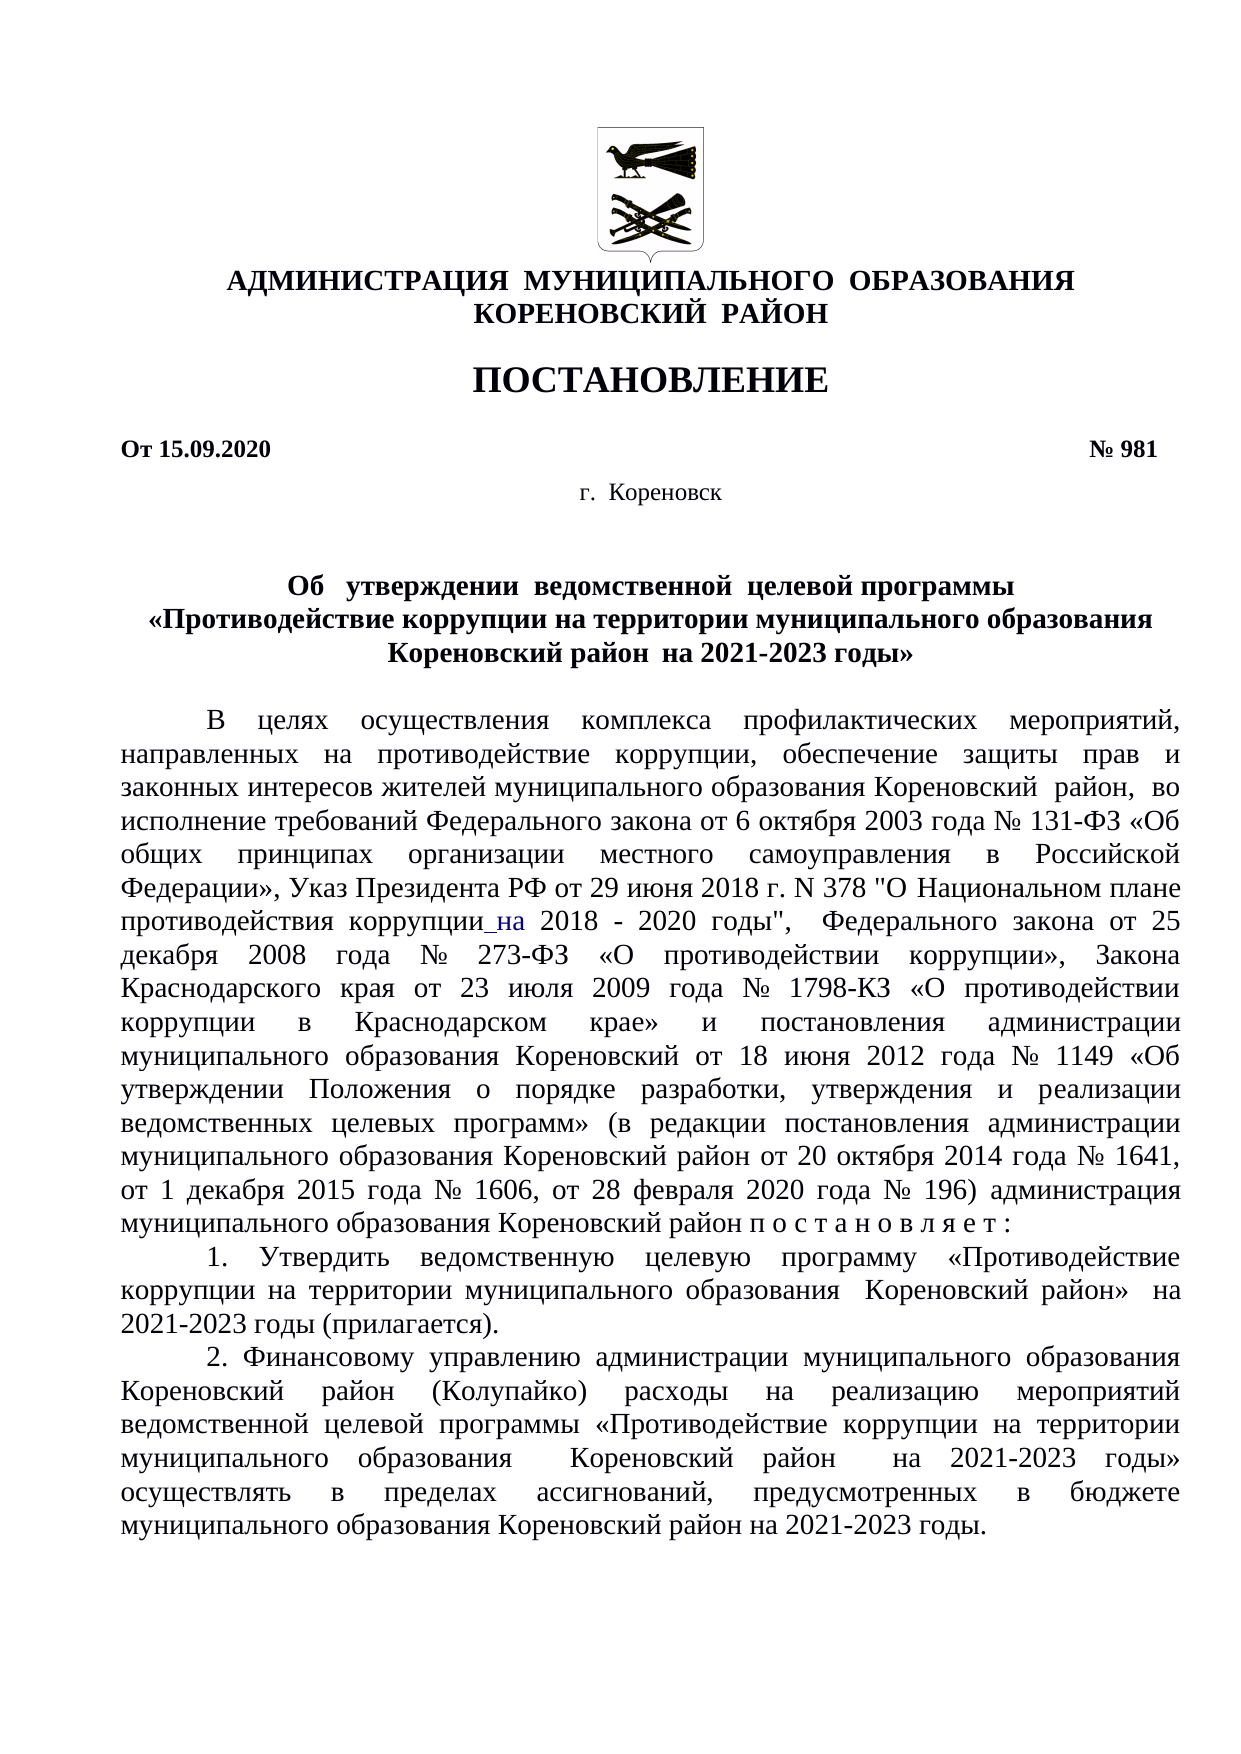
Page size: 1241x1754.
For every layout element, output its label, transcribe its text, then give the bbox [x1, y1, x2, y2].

text Об утверждении ведомственной целевой программы [120, 568, 1181, 602]
subtitle АДМИНИСТРАЦИЯ МУНИЦИПАЛЬНОГО ОБРАЗОВАНИЯ [120, 263, 1181, 296]
text 2. Финансовому управлению администрации муниципального образования Кореновский район (Колупайко) расходы на реализацию мероприятий ведомственной целевой программы «Противодействие коррупции на территории муниципального образования Кореновский район на 2021-2023 годы» осуществлять в пределах ассигнований, предусмотренных в бюджете муниципального образования Кореновский район на 2021-2023 годы. [120, 1339, 1181, 1541]
text В целях осуществления комплекса профилактических мероприятий, направленных на противодействие коррупции, обеспечение защиты прав и законных интересов жителей муниципального образования Кореновский район, во исполнение требований Федерального закона от 6 октября 2003 года № 131-ФЗ «Об общих принципах организации местного самоуправления в Российской Федерации», Указ Президента РФ от 29 июня 2018 г. N 378 "О Национальном плане противодействия коррупции на 2018 - 2020 годы", Федерального закона от 25 декабря 2008 года № 273-ФЗ «О противодействии коррупции», Закона Краснодарского края от 23 июля 2009 года № 1798-КЗ «О противодействии коррупции в Краснодарском крае» и постановления администрации муниципального образования Кореновский от 18 июня 2012 года № 1149 «Об утверждении Положения о порядке разработки, утверждения и реализации ведомственных целевых программ» (в редакции постановления администрации муниципального образования Кореновский район от 20 октября 2014 года № 1641, от 1 декабря 2015 года № 1606, от 28 февраля 2020 года № 196) администрация муниципального образования Кореновский район п о с т а н о в л я е т : [120, 702, 1181, 1239]
subtitle ПОСТАНОВЛЕНИЕ [120, 358, 1181, 401]
subtitle КОРЕНОВСКИЙ РАЙОН [120, 296, 1181, 330]
text г. Кореновск [120, 477, 1181, 506]
text 1. Утвердить ведомственную целевую программу «Противодействие коррупции на территории муниципального образования Кореновский район» на 2021-2023 годы (прилагается). [120, 1239, 1181, 1339]
text От 15.09.2020 № 981 [120, 434, 1181, 463]
picture [597, 127, 704, 263]
text «Противодействие коррупции на территории муниципального образования Кореновский район на 2021-2023 годы» [120, 602, 1181, 669]
